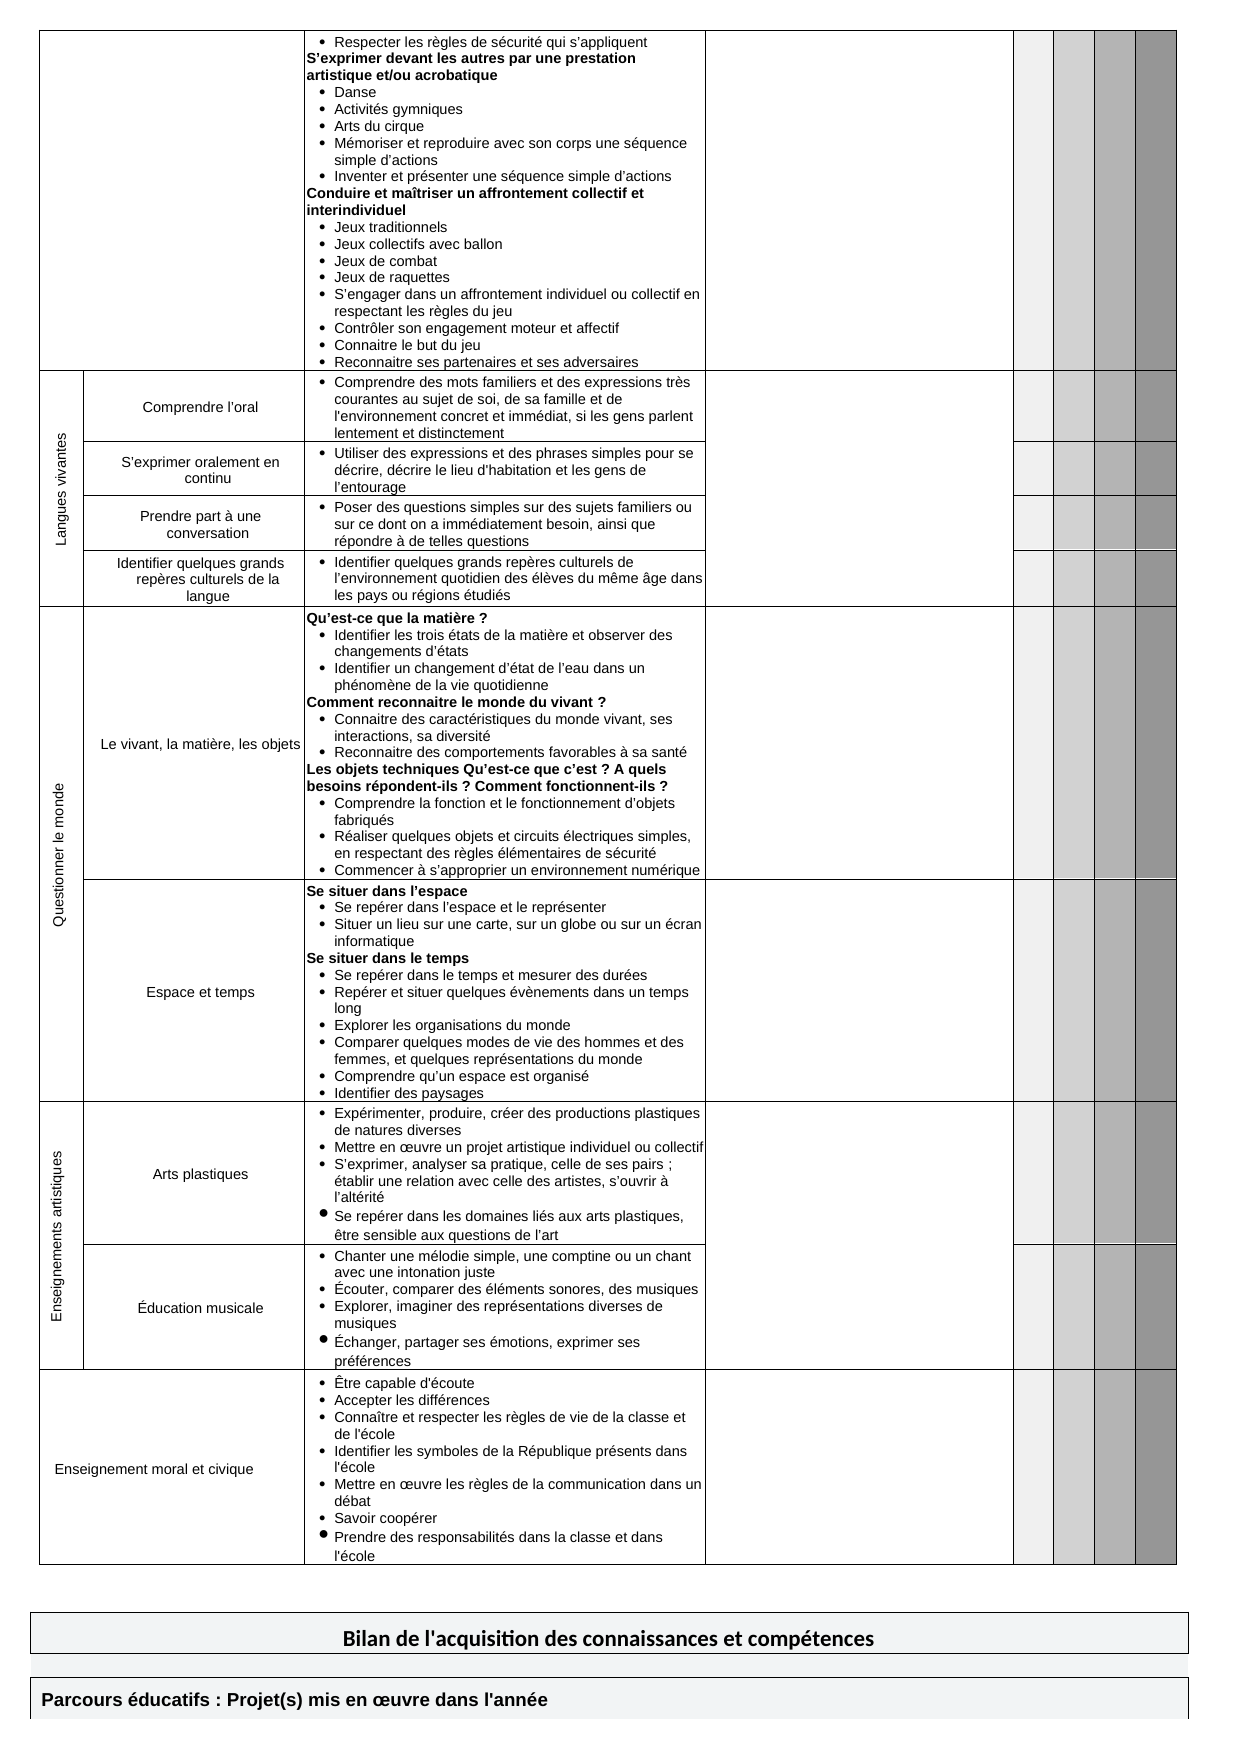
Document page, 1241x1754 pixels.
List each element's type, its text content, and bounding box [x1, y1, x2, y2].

table_cell [1054, 371, 1094, 441]
table_cell [706, 371, 1013, 606]
table_cell Enseignements artistiques [40, 1102, 83, 1369]
table_cell Questionner le monde [40, 607, 83, 1101]
table_cell [1054, 1102, 1094, 1243]
table_cell [1014, 371, 1053, 441]
table_cell [1095, 31, 1135, 370]
table_cell [1095, 1370, 1135, 1564]
table_cell [1054, 31, 1094, 370]
table_cell [1136, 1102, 1176, 1243]
table_cell [1014, 551, 1053, 606]
table_cell [1095, 1245, 1135, 1369]
table_cell Comprendre l’oral [84, 371, 304, 441]
table_cell Parcours éducatifs : Projet(s) mis en œuvre dans l'année [31, 1678, 1188, 1719]
table_cell [1054, 442, 1094, 495]
table_cell [706, 880, 1013, 1101]
table_cell [706, 31, 1013, 370]
table_cell [1136, 496, 1176, 549]
table_cell Prendre part à une conversation [84, 496, 304, 549]
table_cell [1014, 1102, 1053, 1243]
table_cell [706, 1102, 1013, 1369]
table_cell [1136, 371, 1176, 441]
table_cell Chanter une mélodie simple, une comptine ou un chant avec une intonation juste Écouter, comparer des éléments sonores, des musiques Explorer, imaginer des représentations diverses de musiques Échanger, partager ses émotions, exprimer ses préférences [305, 1245, 705, 1369]
table_cell [1014, 607, 1053, 878]
table_cell Arts plastiques [84, 1102, 304, 1243]
table_cell [1054, 1245, 1094, 1369]
table_cell [1014, 496, 1053, 549]
table_cell Enseignement moral et civique [40, 1370, 304, 1564]
table_cell Comprendre des mots familiers et des expressions très courantes au sujet de soi, de sa famille et de l'environnement concret et immédiat, si les gens parlent lentement et distinctement [305, 371, 705, 441]
table_cell [1014, 1245, 1053, 1369]
table_cell [1054, 1370, 1094, 1564]
table_cell [1136, 880, 1176, 1101]
table_cell Espace et temps [84, 880, 304, 1101]
table_cell [1136, 607, 1176, 878]
table_cell Utiliser des expressions et des phrases simples pour se décrire, décrire le lieu d'habitation et les gens de l’entourage [305, 442, 705, 495]
table_cell [1136, 1245, 1176, 1369]
table_cell [1014, 1370, 1053, 1564]
table_cell Identifier quelques grands repères culturels de la langue [84, 551, 304, 606]
table_cell [1136, 1370, 1176, 1564]
table_cell [1095, 880, 1135, 1101]
table_cell [1054, 607, 1094, 878]
table_cell [1014, 31, 1053, 370]
table_cell [1095, 371, 1135, 441]
table_cell [1095, 442, 1135, 495]
table_cell [1014, 442, 1053, 495]
table_cell [1014, 880, 1053, 1101]
table_cell Langues vivantes [40, 371, 83, 606]
table_cell S’exprimer oralement en continu [84, 442, 304, 495]
table_cell [40, 31, 304, 370]
table_cell Identifier quelques grands repères culturels de l’environnement quotidien des élèves du même âge dans les pays ou régions étudiés [305, 551, 705, 606]
table_cell [1054, 551, 1094, 606]
table_cell [1136, 31, 1176, 370]
table_cell [1136, 551, 1176, 606]
table_cell Qu’est-ce que la matière ? Identifier les trois états de la matière et observer des changements d’états Identifier un changement d’état de l’eau dans un phénomène de la vie quotidienne Comment reconnaitre le monde du vivant ? Connaitre des caractéristiques du monde vivant, ses interactions, sa diversité Reconnaitre des comportements favorables à sa santé Les objets techniques Qu’est-ce que c’est ? A quels besoins répondent-ils ? Comment fonctionnent-ils ? Comprendre la fonction et le fonctionnement d’objets fabriqués Réaliser quelques objets et circuits électriques simples, en respectant des règles élémentaires de sécurité Commencer à s’approprier un environnement numérique [305, 607, 705, 878]
table_cell [706, 607, 1013, 878]
table_cell Expérimenter, produire, créer des productions plastiques de natures diverses Mettre en œuvre un projet artistique individuel ou collectif S’exprimer, analyser sa pratique, celle de ses pairs ; établir une relation avec celle des artistes, s’ouvrir à l’altérité Se repérer dans les domaines liés aux arts plastiques, être sensible aux questions de l’art [305, 1102, 705, 1243]
table_cell Poser des questions simples sur des sujets familiers ou sur ce dont on a immédiatement besoin, ainsi que répondre à de telles questions [305, 496, 705, 549]
table_cell [1095, 607, 1135, 878]
table_cell [31, 1654, 1188, 1677]
table_cell Produire une performance Activités athlétiques Courir, sauter, lancer à des intensités et des durées variables : courir vite et courir longtemps / lancer loin et lancer précis / sauter haut et sauter loin Remplir quelques rôles spécifiques (chronométreur, starter par exemple) Adapter ses déplacements à des environnements variés Natation Activités de roule (vélo, roller, …) Activités nautiques Parcours d'orientation Parcours d'escalade Se déplacer dans l’eau sur une quinzaine de mètres sans appui et après un temps d’immersion Réaliser un parcours en adaptant ses déplacements à un environnement inhabituel dans un espace inhabituel et sécurisé Respecter les règles de sécurité qui s’appliquent S’exprimer devant les autres par une prestation artistique et/ou acrobatique Danse Activités gymniques Arts du cirque Mémoriser et reproduire avec son corps une séquence simple d’actions Inventer et présenter une séquence simple d’actions Conduire et maîtriser un affrontement collectif et interindividuel Jeux traditionnels Jeux collectifs avec ballon Jeux de combat Jeux de raquettes S’engager dans un affrontement individuel ou collectif en respectant les règles du jeu Contrôler son engagement moteur et affectif Connaitre le but du jeu Reconnaitre ses partenaires et ses adversaires [305, 31, 705, 370]
table_cell Être capable d'écoute Accepter les différences Connaître et respecter les règles de vie de la classe et de l'école Identifier les symboles de la République présents dans l'école Mettre en œuvre les règles de la communication dans un débat Savoir coopérer Prendre des responsabilités dans la classe et dans l'école [305, 1370, 705, 1564]
table_cell [1095, 1102, 1135, 1243]
table_header Bilan de l'acquisition des connaissances et compétences [31, 1613, 1188, 1653]
table_cell [1054, 496, 1094, 549]
table_cell [1095, 551, 1135, 606]
table_cell [706, 1370, 1013, 1564]
table_cell [1136, 442, 1176, 495]
table_cell Se situer dans l’espace Se repérer dans l’espace et le représenter Situer un lieu sur une carte, sur un globe ou sur un écran informatique Se situer dans le temps Se repérer dans le temps et mesurer des durées Repérer et situer quelques évènements dans un temps long Explorer les organisations du monde Comparer quelques modes de vie des hommes et des femmes, et quelques représentations du monde Comprendre qu’un espace est organisé Identifier des paysages [305, 880, 705, 1101]
table_cell [1054, 880, 1094, 1101]
table_cell Éducation musicale [84, 1245, 304, 1369]
table_cell Le vivant, la matière, les objets [84, 607, 304, 878]
table_cell [1095, 496, 1135, 549]
